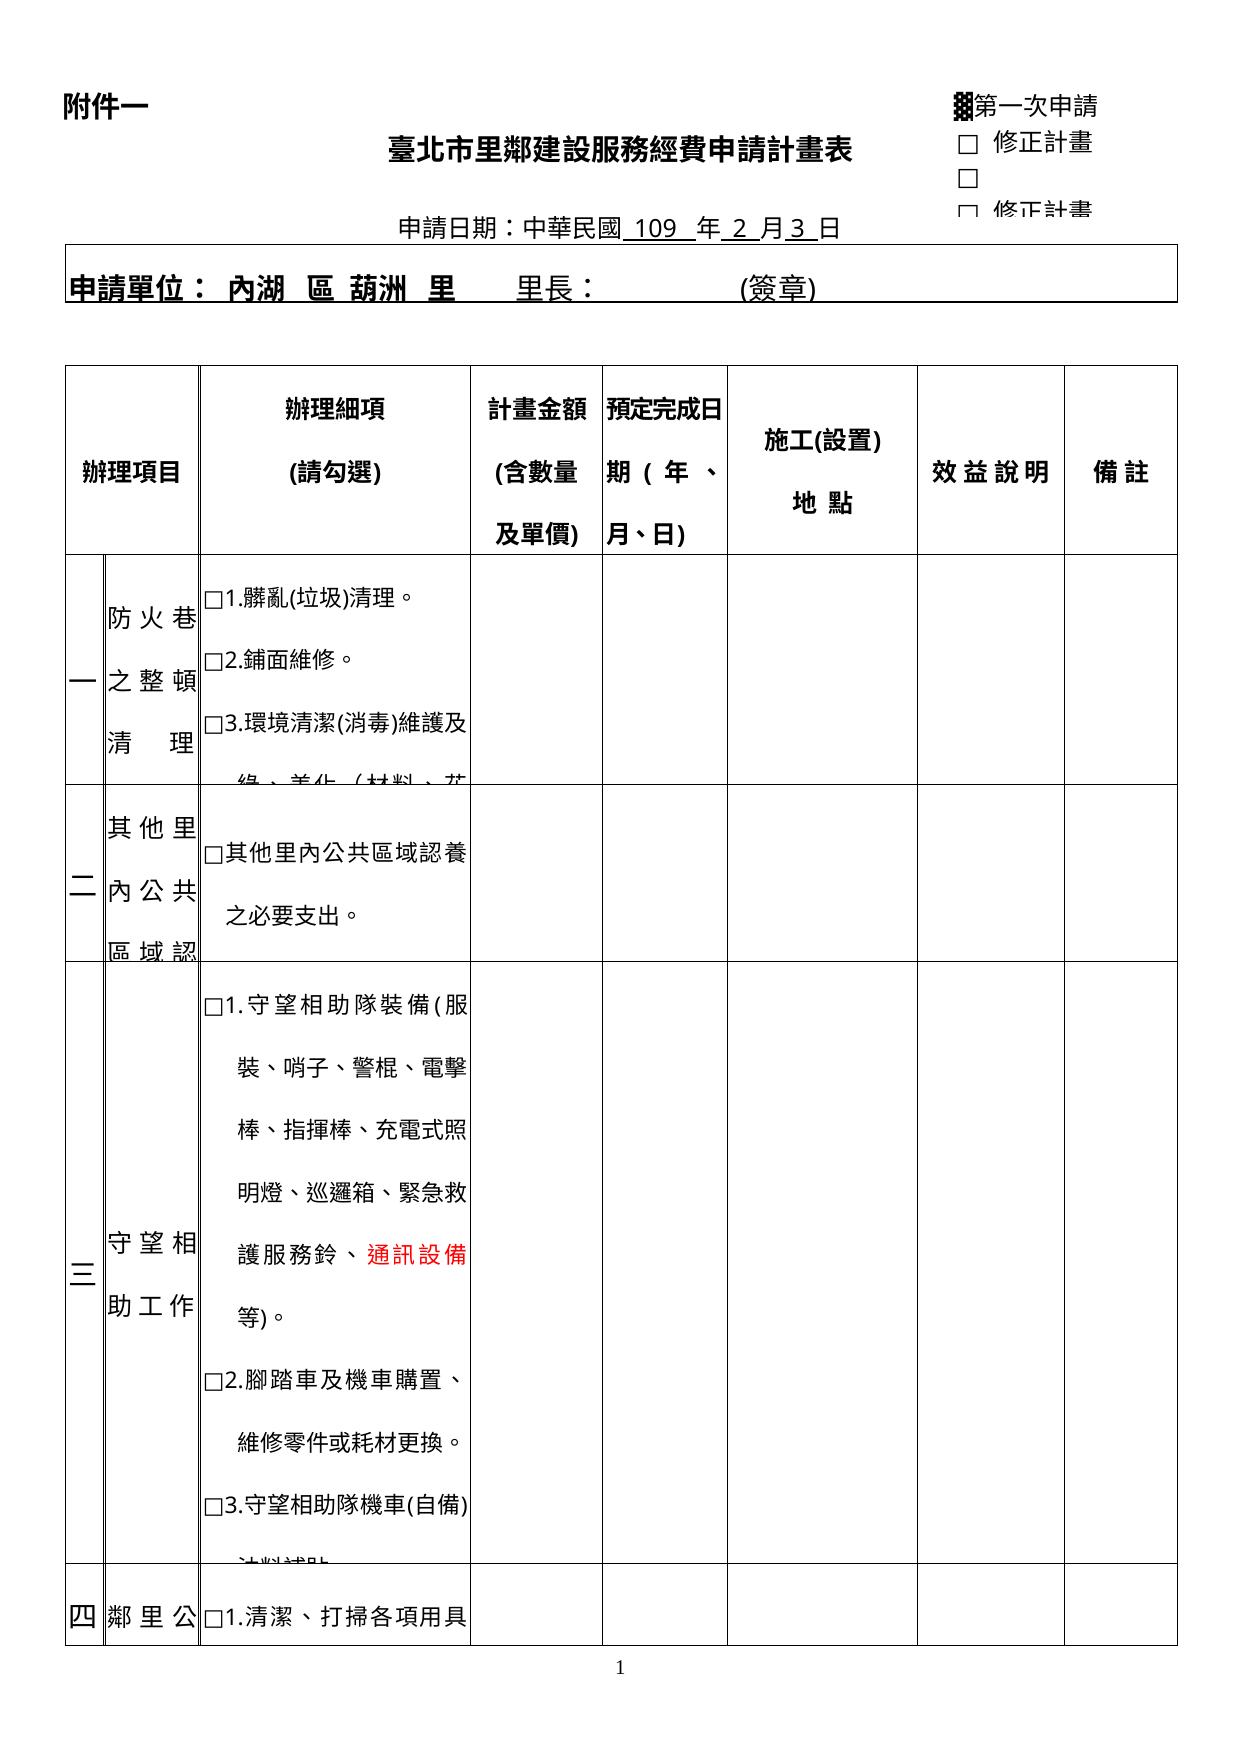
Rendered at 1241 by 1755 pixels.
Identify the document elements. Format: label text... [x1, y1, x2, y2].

table_cell 二 [66, 785, 103, 961]
text 附件一 [62, 84, 635, 126]
table_cell □其他里內公共區域認養之必要支出。 [201, 785, 470, 961]
text ▓第一次申請 [941, 86, 1179, 123]
table_cell [603, 785, 727, 961]
table_cell [603, 555, 727, 784]
text 申請日期：中華民國 109 年 2 月 3 日 [187, 208, 1053, 244]
table_cell [1065, 785, 1177, 961]
text 附件一 [941, 123, 1179, 216]
table_cell 其他里內公共區域認養之必要支出 [106, 785, 198, 961]
table_cell □1.髒亂(垃圾)清理。 □2.鋪面維修。 □3.環境清潔(消毒)維護及綠、美化（材料、花材、肥料、工資）。 □4.其他有關整頓工作用途。 [201, 555, 470, 784]
table_header 計畫金額 (含數量 及單價) [471, 366, 602, 553]
table_header 施工(設置) 地 點 [728, 366, 917, 553]
table_cell 守望相助工作 [106, 962, 198, 1563]
table_cell [918, 1564, 1064, 1645]
table_header 辦理項目 [66, 366, 198, 553]
table_cell [918, 555, 1064, 784]
table_cell [1065, 962, 1177, 1563]
table_cell [603, 1564, 727, 1645]
table_cell [728, 962, 917, 1563]
table_header 預定完成日期(年、月、日) [603, 366, 727, 553]
table_cell 四 [66, 1564, 103, 1645]
table_cell [728, 1564, 917, 1645]
table_cell [918, 785, 1064, 961]
table_cell [1065, 555, 1177, 784]
table_cell [728, 555, 917, 784]
table_header 辦理細項 (請勾選) [201, 366, 470, 553]
table_cell 防火巷之整頓清理 [106, 555, 198, 784]
list 修正計畫 [956, 123, 1179, 159]
table_cell [471, 962, 602, 1563]
table_header 效 益 說 明 [918, 366, 1064, 553]
table_cell [471, 555, 602, 784]
table_cell □1.清潔、打掃各項用具 [201, 1564, 470, 1645]
table_header 申請單位： 內湖 區 葫洲 里 里長： (簽章) [66, 245, 1177, 301]
table_cell [471, 785, 602, 961]
table_cell □1.守望相助隊裝備(服裝、哨子、警棍、電擊棒、指揮棒、充電式照明燈、巡邏箱、緊急救護服務鈴、通訊設備等)。 □2.腳踏車及機車購置、維修零件或耗材更換。 □3.守望相助隊機車(自備)油料補貼。 □4.感應器裝設、維修零件或耗材更換。 □5.守望相助工作相關之隊員參訪及研習活動。 □6.守相助隊點心費。 □7.其他有關裝備、設施〈滅火器、消耗品等〉之購置、維修。 [201, 962, 470, 1563]
table_cell [603, 962, 727, 1563]
table_cell 一 [66, 555, 103, 784]
table_cell 三 [66, 962, 103, 1563]
text 臺北市里鄰建設服務經費申請計畫表 [187, 126, 941, 168]
table_cell [918, 962, 1064, 1563]
list 修正計畫 [956, 193, 1179, 216]
table_cell [1065, 1564, 1177, 1645]
table_cell [728, 785, 917, 961]
table_cell [471, 1564, 602, 1645]
table_header 備 註 [1065, 366, 1177, 553]
table_cell 鄰里公 [106, 1564, 198, 1645]
